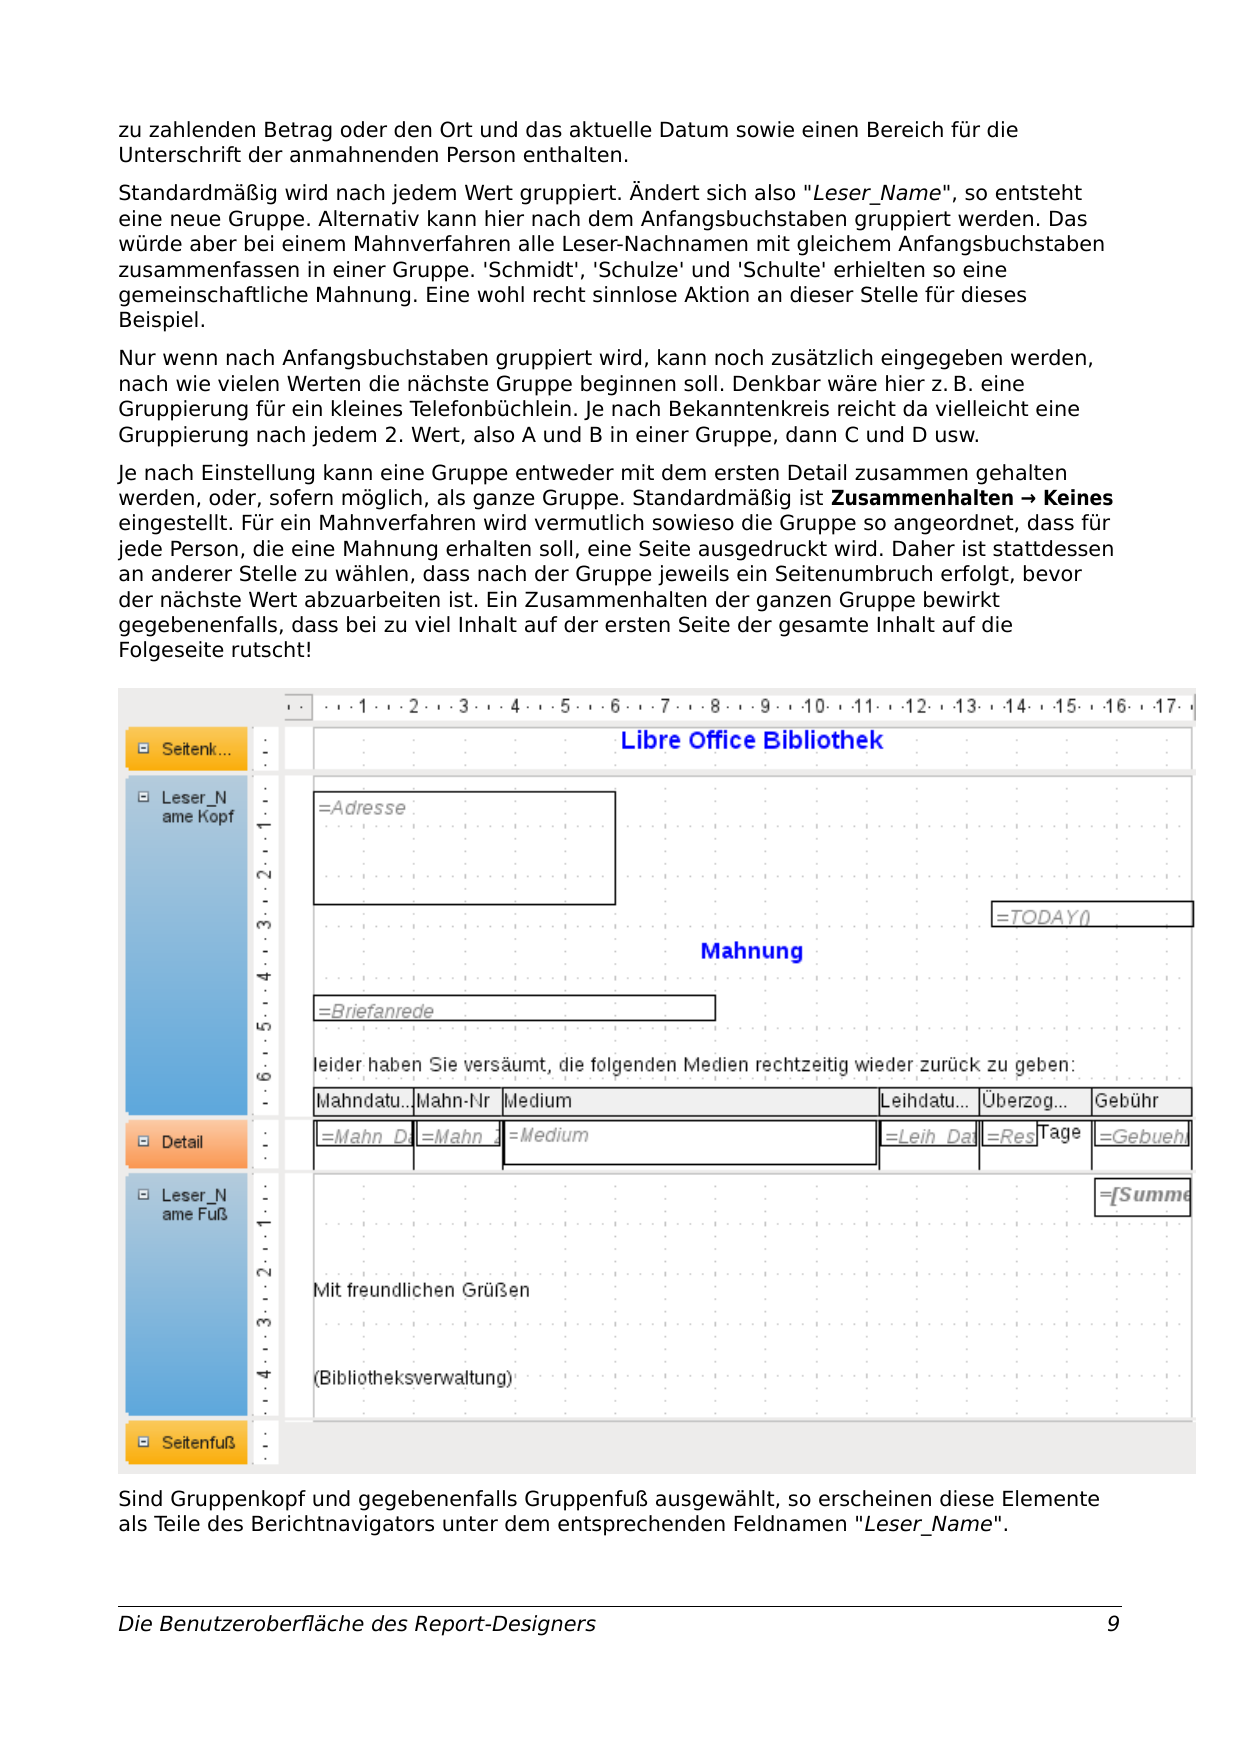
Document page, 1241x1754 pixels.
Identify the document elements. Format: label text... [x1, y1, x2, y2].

text Sind Gruppenkopf und gegebenenfalls Gruppenfuß ausgewählt, so erscheinen diese Elemente als Teile des Berichtnavigators unter dem entsprechenden Feldnamen "Leser_Name". [118, 1487, 1122, 1537]
text zu zahlenden Betrag oder den Ort und das aktuelle Datum sowie einen Bereich für die Unterschrift der anmahnenden Person enthalten. [118, 118, 1122, 168]
text Standardmäßig wird nach jedem Wert gruppiert. Ändert sich also "Leser_Name", so entsteht eine neue Gruppe. Alternativ kann hier nach dem Anfangsbuchstaben gruppiert werden. Das würde aber bei einem Mahnverfahren alle Leser-Nachnamen mit gleichem Anfangsbuchstaben zusammenfassen in einer Gruppe. 'Schmidt', 'Schulze' und 'Schulte' erhielten so eine gemeinschaftliche Mahnung. Eine wohl recht sinnlose Aktion an dieser Stelle für dieses Beispiel. [118, 181, 1122, 333]
text Nur wenn nach Anfangsbuchstaben gruppiert wird, kann noch zusätzlich eingegeben werden, nach wie vielen Werten die nächste Gruppe beginnen soll. Denkbar wäre hier z. B. eine Gruppierung für ein kleines Telefonbüchlein. Je nach Bekanntenkreis reicht da vielleicht eine Gruppierung nach jedem 2. Wert, also A und B in einer Gruppe, dann C und D usw. [118, 346, 1122, 447]
picture [118, 688, 1196, 1474]
text Je nach Einstellung kann eine Gruppe entweder mit dem ersten Detail zusammen gehalten werden, oder, sofern möglich, als ganze Gruppe. Standardmäßig ist Zusammenhalten → Keines eingestellt. Für ein Mahnverfahren wird vermutlich sowieso die Gruppe so angeordnet, dass für jede Person, die eine Mahnung erhalten soll, eine Seite ausgedruckt wird. Daher ist stattdessen an anderer Stelle zu wählen, dass nach der Gruppe jeweils ein Seitenumbruch erfolgt, bevor der nächste Wert abzuarbeiten ist. Ein Zusammenhalten der ganzen Gruppe bewirkt gegebenenfalls, dass bei zu viel Inhalt auf der ersten Seite der gesamte Inhalt auf die Folgeseite rutscht! [118, 461, 1122, 663]
